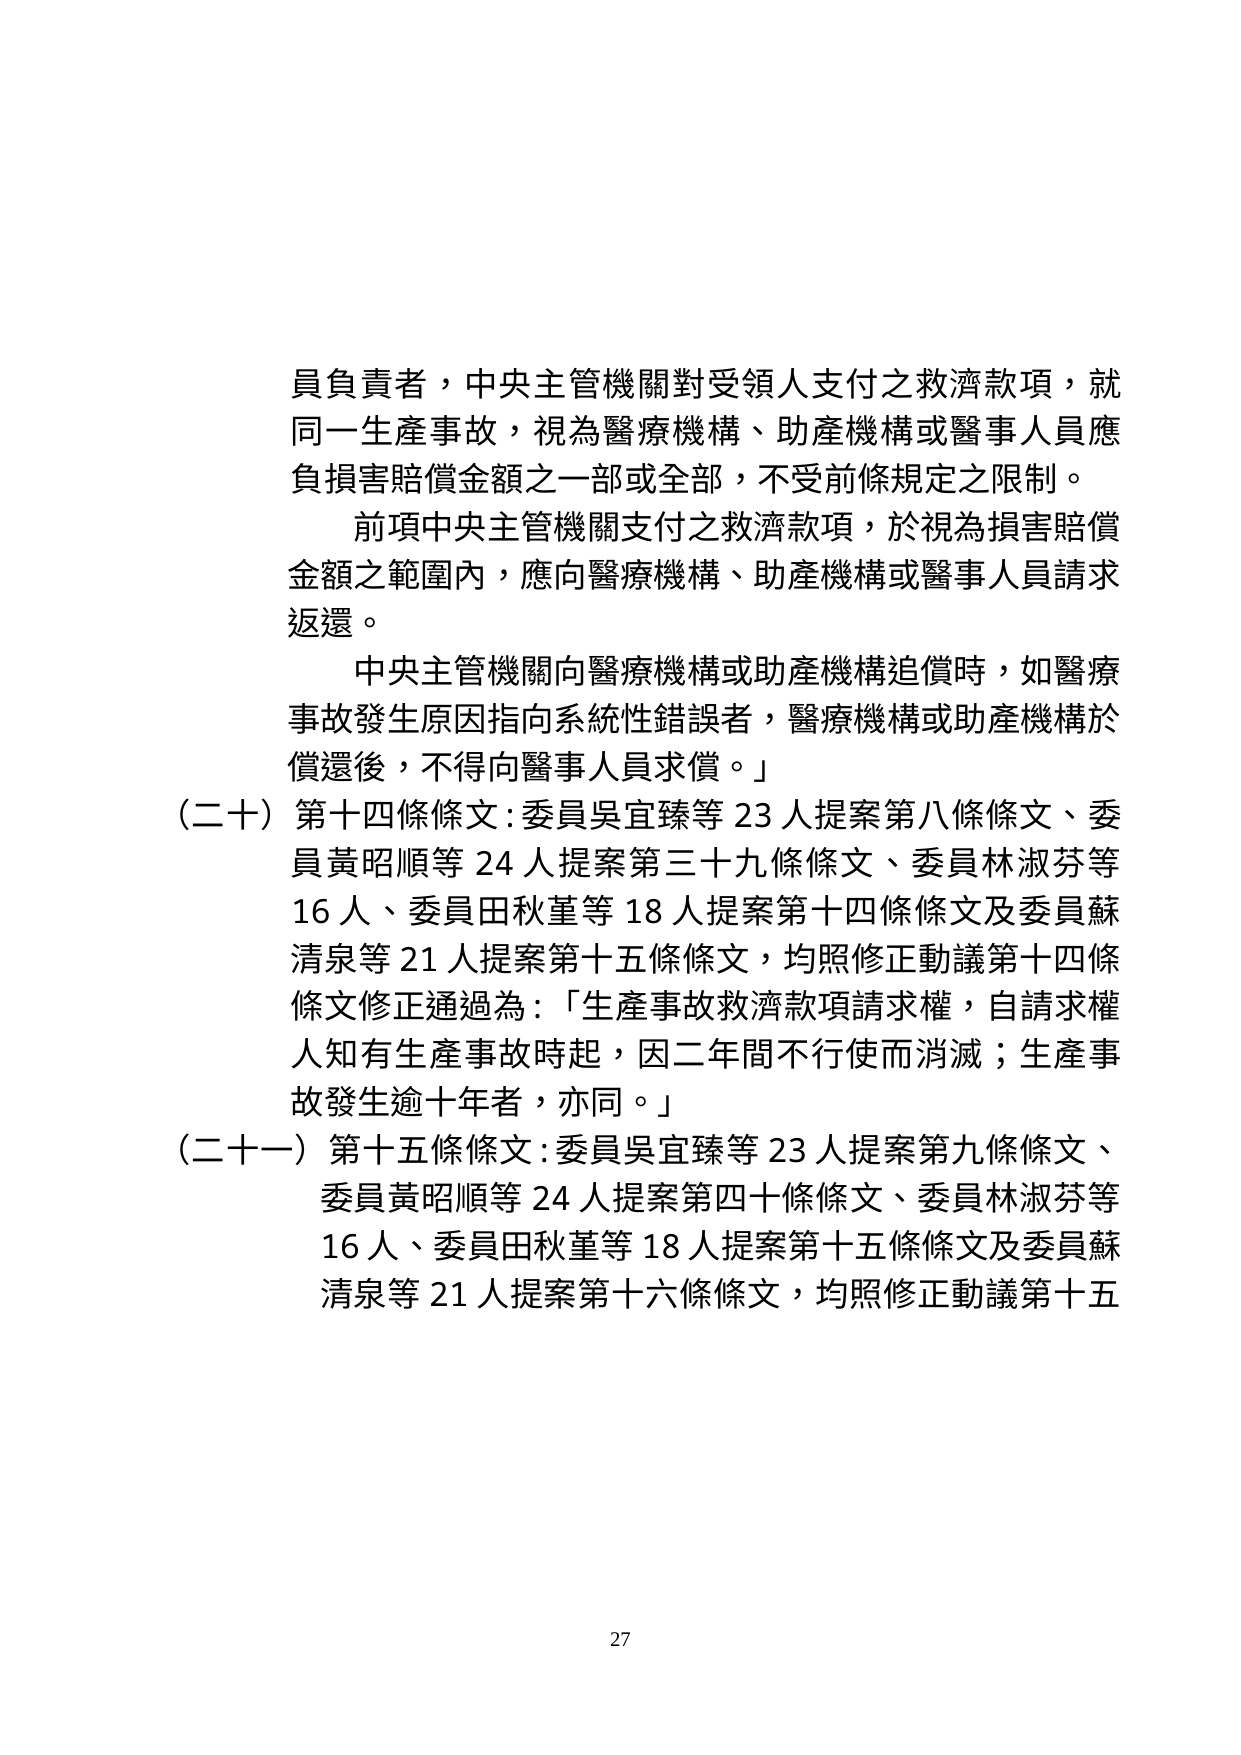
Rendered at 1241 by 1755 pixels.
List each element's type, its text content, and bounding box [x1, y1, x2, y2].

text 員負責者，中央主管機關對受領人支付之救濟款項，就同一生產事故，視為醫療機構、助產機構或醫事人員應負損害賠償金額之一部或全部，不受前條規定之限制。 [157, 358, 1122, 501]
text （二十）第十四條條文:委員吳宜臻等23人提案第八條條文、委員黃昭順等24人提案第三十九條條文、委員林淑芬等16人、委員田秋堇等18人提案第十四條條文及委員蘇清泉等21人提案第十五條條文，均照修正動議第十四條條文修正通過為:「生產事故救濟款項請求權，自請求權人知有生產事故時起，因二年間不行使而消滅；生產事故發生逾十年者，亦同。」 [157, 789, 1122, 1124]
text 前項中央主管機關支付之救濟款項，於視為損害賠償金額之範圍內，應向醫療機構、助產機構或醫事人員請求返還。 [287, 501, 1122, 645]
text 中央主管機關向醫療機構或助產機構追償時，如醫療事故發生原因指向系統性錯誤者，醫療機構或助產機構於償還後，不得向醫事人員求償。」 [287, 645, 1122, 789]
text （二十一）第十五條條文:委員吳宜臻等23人提案第九條條文、委員黃昭順等24人提案第四十條條文、委員林淑芬等16人、委員田秋堇等18人提案第十五條條文及委員蘇清泉等21人提案第十六條條文，均照修正動議第十五 [157, 1124, 1122, 1316]
